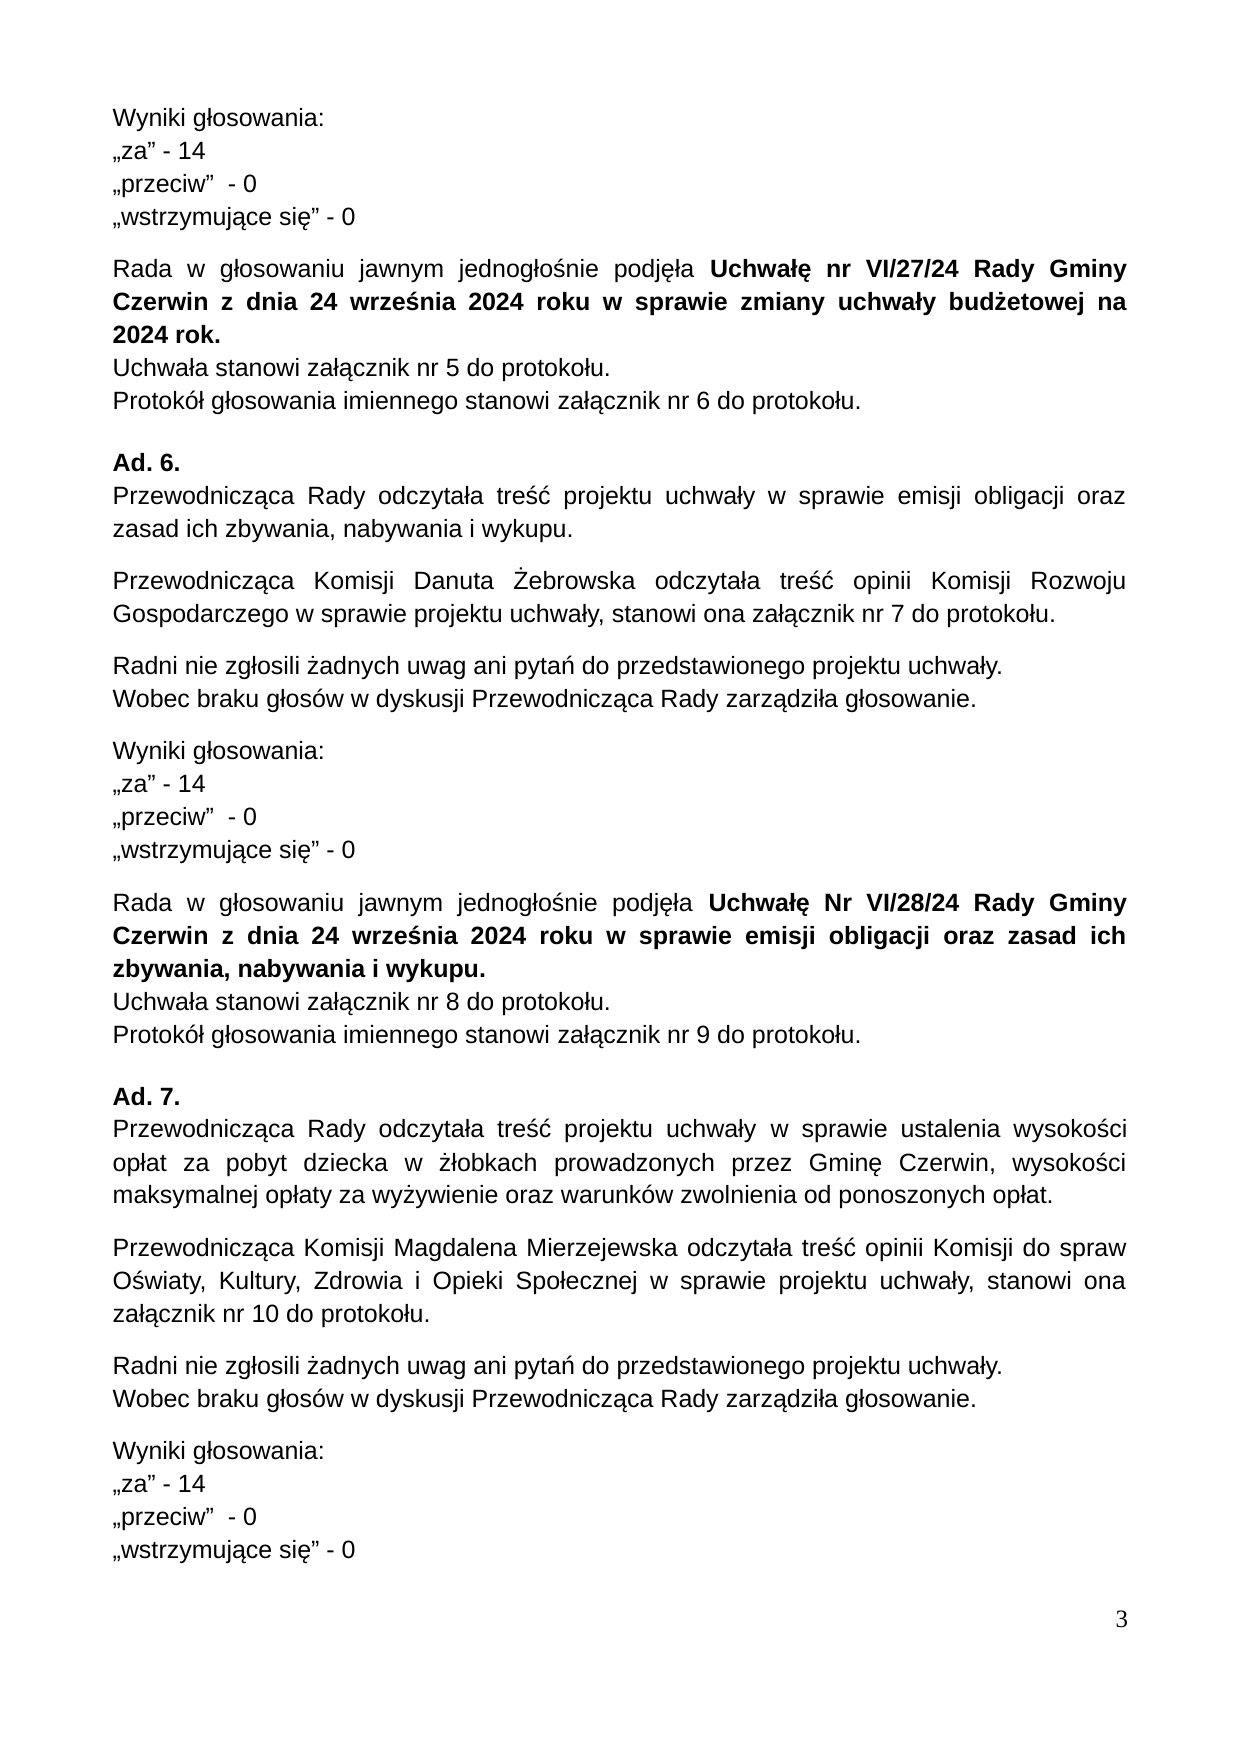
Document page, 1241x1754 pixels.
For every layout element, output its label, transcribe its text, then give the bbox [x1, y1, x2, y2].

text „za” - 14 [112, 136, 1128, 164]
text Przewodnicząca Rady odczytała treść projektu uchwały w sprawie emisji obligacji oraz zasad ich zbywania, nabywania i wykupu. [112, 481, 1128, 542]
text Przewodnicząca Komisji Magdalena Mierzejewska odczytała treść opinii Komisji do spraw Oświaty, Kultury, Zdrowia i Opieki Społecznej w sprawie projektu uchwały, stanowi ona załącznik nr 10 do protokołu. [112, 1233, 1128, 1327]
text Ad. 6. [112, 448, 1128, 476]
text Przewodnicząca Rady odczytała treść projektu uchwały w sprawie ustalenia wysokości opłat za pobyt dziecka w żłobkach prowadzonych przez Gminę Czerwin, wysokości maksymalnej opłaty za wyżywienie oraz warunków zwolnienia od ponoszonych opłat. [112, 1114, 1128, 1209]
text Rada w głosowaniu jawnym jednogłośnie podjęła Uchwałę Nr VI/28/24 Rady Gminy Czerwin z dnia 24 września 2024 roku w sprawie emisji obligacji oraz zasad ich zbywania, nabywania i wykupu. [112, 888, 1128, 982]
text „za” - 14 [112, 1469, 1128, 1498]
text „przeciw” - 0 [112, 802, 1128, 831]
text Rada w głosowaniu jawnym jednogłośnie podjęła Uchwałę nr VI/27/24 Rady Gminy Czerwin z dnia 24 września 2024 roku w sprawie zmiany uchwały budżetowej na 2024 rok. [112, 254, 1128, 349]
text Wyniki głosowania: [112, 1436, 1128, 1465]
text Uchwała stanowi załącznik nr 8 do protokołu. [112, 987, 1128, 1015]
text Wyniki głosowania: [112, 736, 1128, 765]
text Protokół głosowania imiennego stanowi załącznik nr 9 do protokołu. [112, 1020, 1128, 1048]
text „za” - 14 [112, 769, 1128, 798]
text „wstrzymujące się” - 0 [112, 202, 1128, 230]
text Wobec braku głosów w dyskusji Przewodnicząca Rady zarządziła głosowanie. [112, 1384, 1128, 1413]
text Wyniki głosowania: [112, 103, 1128, 131]
text „przeciw” - 0 [112, 1502, 1128, 1531]
text „wstrzymujące się” - 0 [112, 1535, 1128, 1564]
text „wstrzymujące się” - 0 [112, 835, 1128, 864]
text Radni nie zgłosili żadnych uwag ani pytań do przedstawionego projektu uchwały. [112, 651, 1128, 680]
text Przewodnicząca Komisji Danuta Żebrowska odczytała treść opinii Komisji Rozwoju Gospodarczego w sprawie projektu uchwały, stanowi ona załącznik nr 7 do protokołu. [112, 566, 1128, 628]
text Radni nie zgłosili żadnych uwag ani pytań do przedstawionego projektu uchwały. [112, 1351, 1128, 1380]
text „przeciw” - 0 [112, 169, 1128, 197]
text Protokół głosowania imiennego stanowi załącznik nr 6 do protokołu. [112, 386, 1128, 415]
text Wobec braku głosów w dyskusji Przewodnicząca Rady zarządziła głosowanie. [112, 684, 1128, 713]
text Ad. 7. [112, 1081, 1128, 1110]
text Uchwała stanowi załącznik nr 5 do protokołu. [112, 353, 1128, 382]
